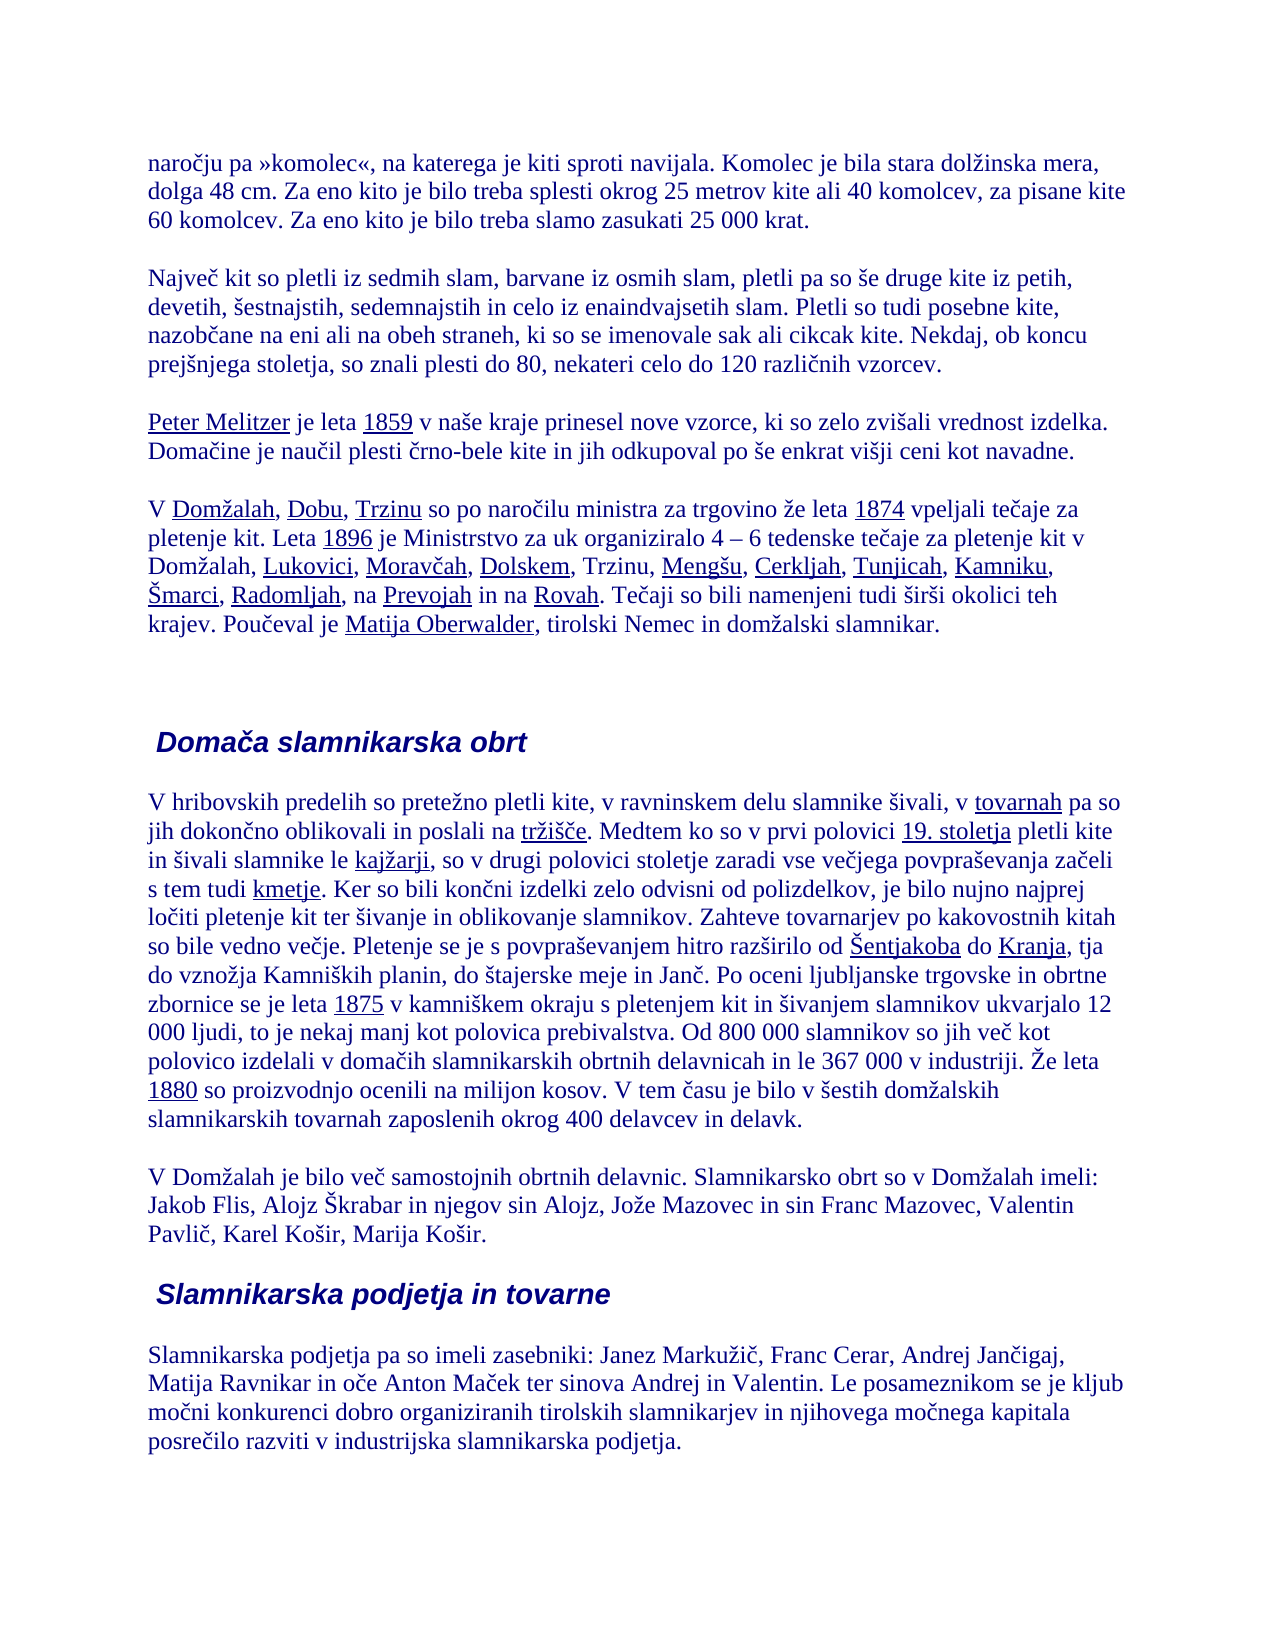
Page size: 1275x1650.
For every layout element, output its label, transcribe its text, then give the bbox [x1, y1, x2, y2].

text Peter Melitzer je leta 1859 v naše kraje prinesel nove vzorce, ki so zelo zvišali vrednost izdelka. Domačine je naučil plesti črno-bele kite in jih odkupoval po še enkrat višji ceni kot navadne. [148, 407, 1127, 465]
subtitle Slamnikarska podjetja in tovarne [148, 1277, 1127, 1311]
text V hribovskih predelih so pretežno pletli kite, v ravninskem delu slamnike šivali, v tovarnah pa so jih dokončno oblikovali in poslali na tržišče. Medtem ko so v prvi polovici 19. stoletja pletli kite in šivali slamnike le kajžarji, so v drugi polovici stoletje zaradi vse večjega povpraševanja začeli s tem tudi kmetje. Ker so bili končni izdelki zelo odvisni od polizdelkov, je bilo nujno najprej ločiti pletenje kit ter šivanje in oblikovanje slamnikov. Zahteve tovarnarjev po kakovostnih kitah so bile vedno večje. Pletenje se je s povpraševanjem hitro razširilo od Šentjakoba do Kranja, tja do vznožja Kamniških planin, do štajerske meje in Janč. Po oceni ljubljanske trgovske in obrtne zbornice se je leta 1875 v kamniškem okraju s pletenjem kit in šivanjem slamnikov ukvarjalo 12 000 ljudi, to je nekaj manj kot polovica prebivalstva. Od 800 000 slamnikov so jih več kot polovico izdelali v domačih slamnikarskih obrtnih delavnicah in le 367 000 v industriji. Že leta 1880 so proizvodnjo ocenili na milijon kosov. V tem času je bilo v šestih domžalskih slamnikarskih tovarnah zaposlenih okrog 400 delavcev in delavk. [148, 787, 1127, 1132]
text Največ kit so pletli iz sedmih slam, barvane iz osmih slam, pletli pa so še druge kite iz petih, devetih, šestnajstih, sedemnajstih in celo iz enaindvajsetih slam. Pletli so tudi posebne kite, nazobčane na eni ali na obeh straneh, ki so se imenovale sak ali cikcak kite. Nekdaj, ob koncu prejšnjega stoletja, so znali plesti do 80, nekateri celo do 120 različnih vzorcev. [148, 263, 1127, 378]
text V Domžalah, Dobu, Trzinu so po naročilu ministra za trgovino že leta 1874 vpeljali tečaje za pletenje kit. Leta 1896 je Ministrstvo za uk organiziralo 4 – 6 tedenske tečaje za pletenje kit v Domžalah, Lukovici, Moravčah, Dolskem, Trzinu, Mengšu, Cerkljah, Tunjicah, Kamniku, Šmarci, Radomljah, na Prevojah in na Rovah. Tečaji so bili namenjeni tudi širši okolici teh krajev. Poučeval je Matija Oberwalder, tirolski Nemec in domžalski slamnikar. [148, 494, 1127, 638]
text V Domžalah je bilo več samostojnih obrtnih delavnic. Slamnikarsko obrt so v Domžalah imeli: Jakob Flis, Alojz Škrabar in njegov sin Alojz, Jože Mazovec in sin Franc Mazovec, Valentin Pavlič, Karel Košir, Marija Košir. [148, 1162, 1127, 1248]
text Slamnikarska podjetja pa so imeli zasebniki: Janez Markužič, Franc Cerar, Andrej Jančigaj, Matija Ravnikar in oče Anton Maček ter sinova Andrej in Valentin. Le posameznikom se je kljub močni konkurenci dobro organiziranih tirolskih slamnikarjev in njihovega močnega kapitala posrečilo razviti v industrijska slamnikarska podjetja. [148, 1340, 1127, 1455]
subtitle Domača slamnikarska obrt [148, 725, 1127, 758]
text naročju pa »komolec«, na katerega je kiti sproti navijala. Komolec je bila stara dolžinska mera, dolga 48 cm. Za eno kito je bilo treba splesti okrog 25 metrov kite ali 40 komolcev, za pisane kite 60 komolcev. Za eno kito je bilo treba slamo zasukati 25 000 krat. [148, 148, 1127, 234]
